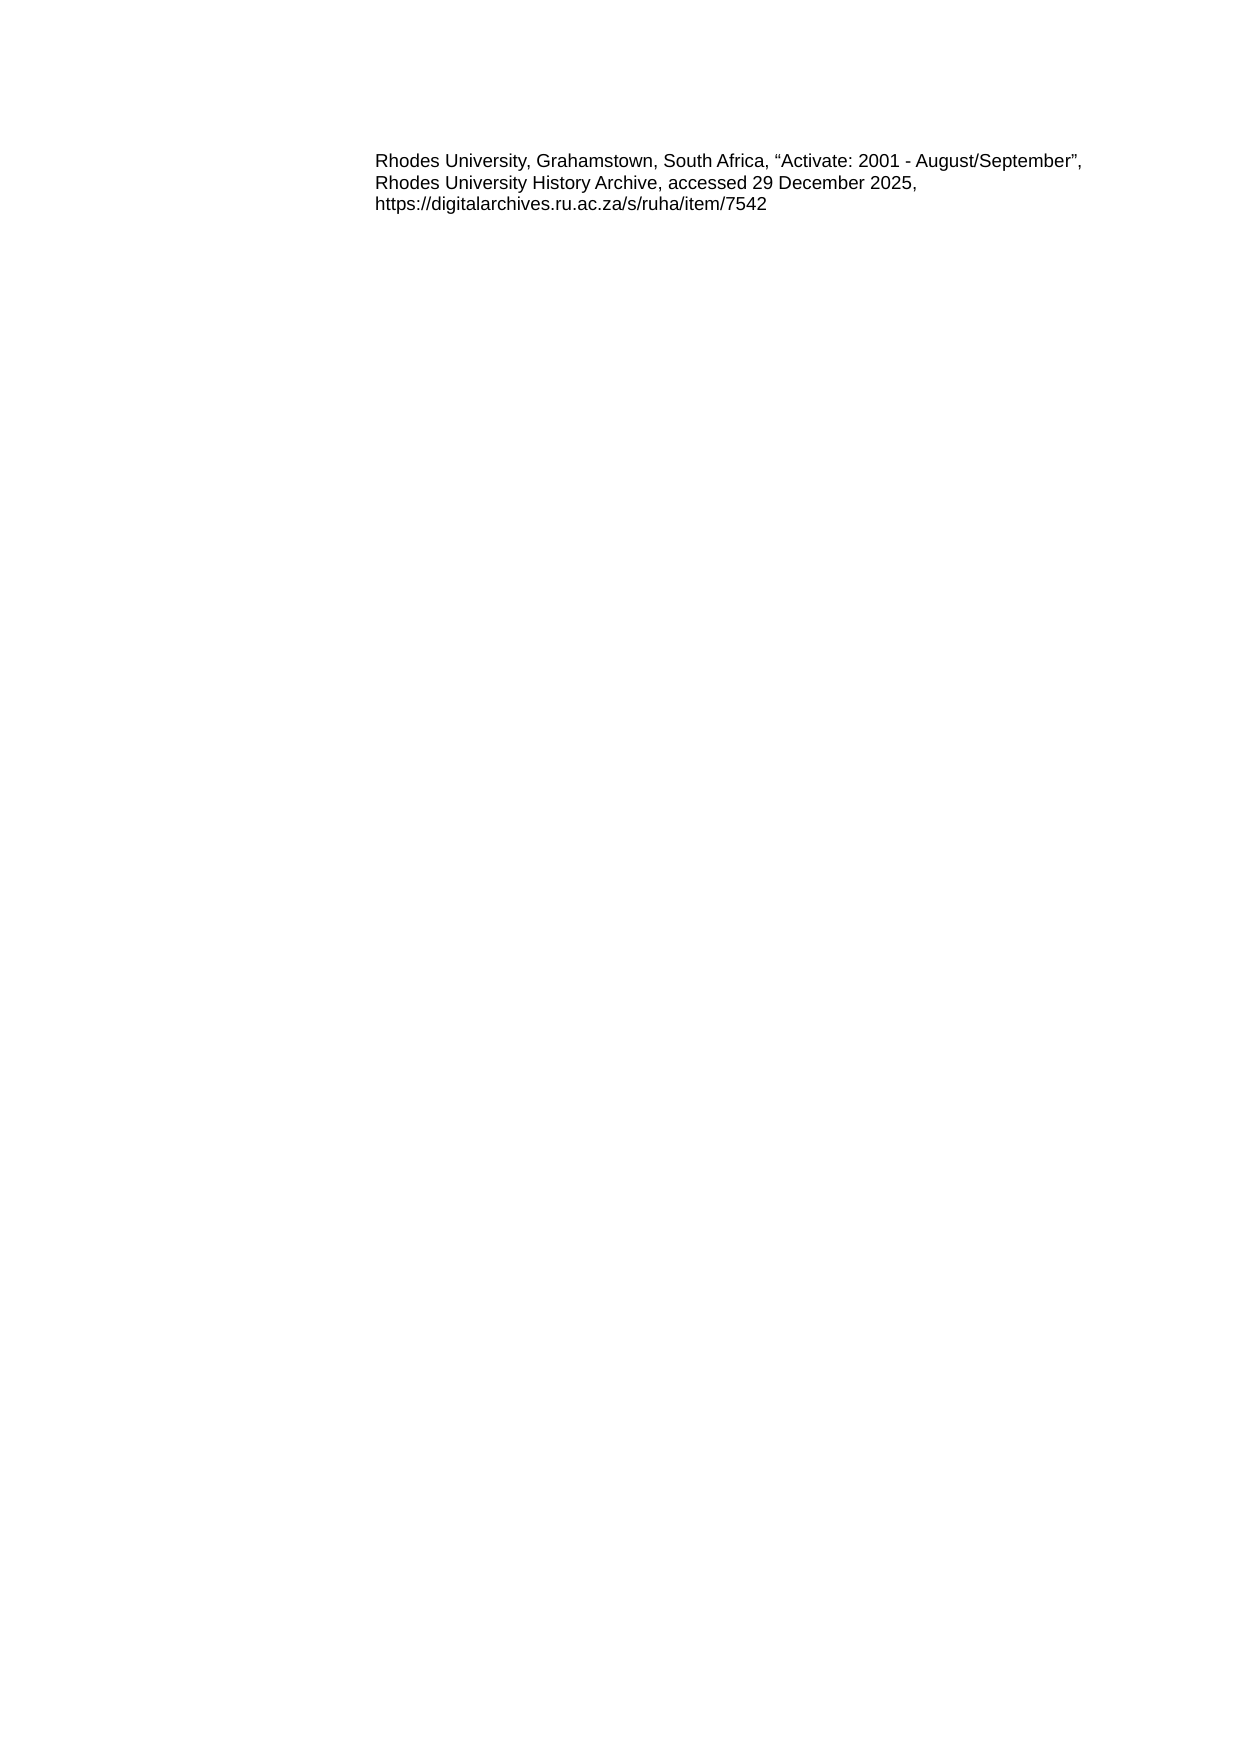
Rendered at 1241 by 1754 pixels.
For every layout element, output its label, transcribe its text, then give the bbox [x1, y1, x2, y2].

text Rhodes University, Grahamstown, South Africa, “Activate: 2001 - August/September”, Rhodes University History Archive, accessed 29 December 2025, https://digitalarchives.ru.ac.za/s/ruha/item/7542 [375, 150, 1090, 215]
